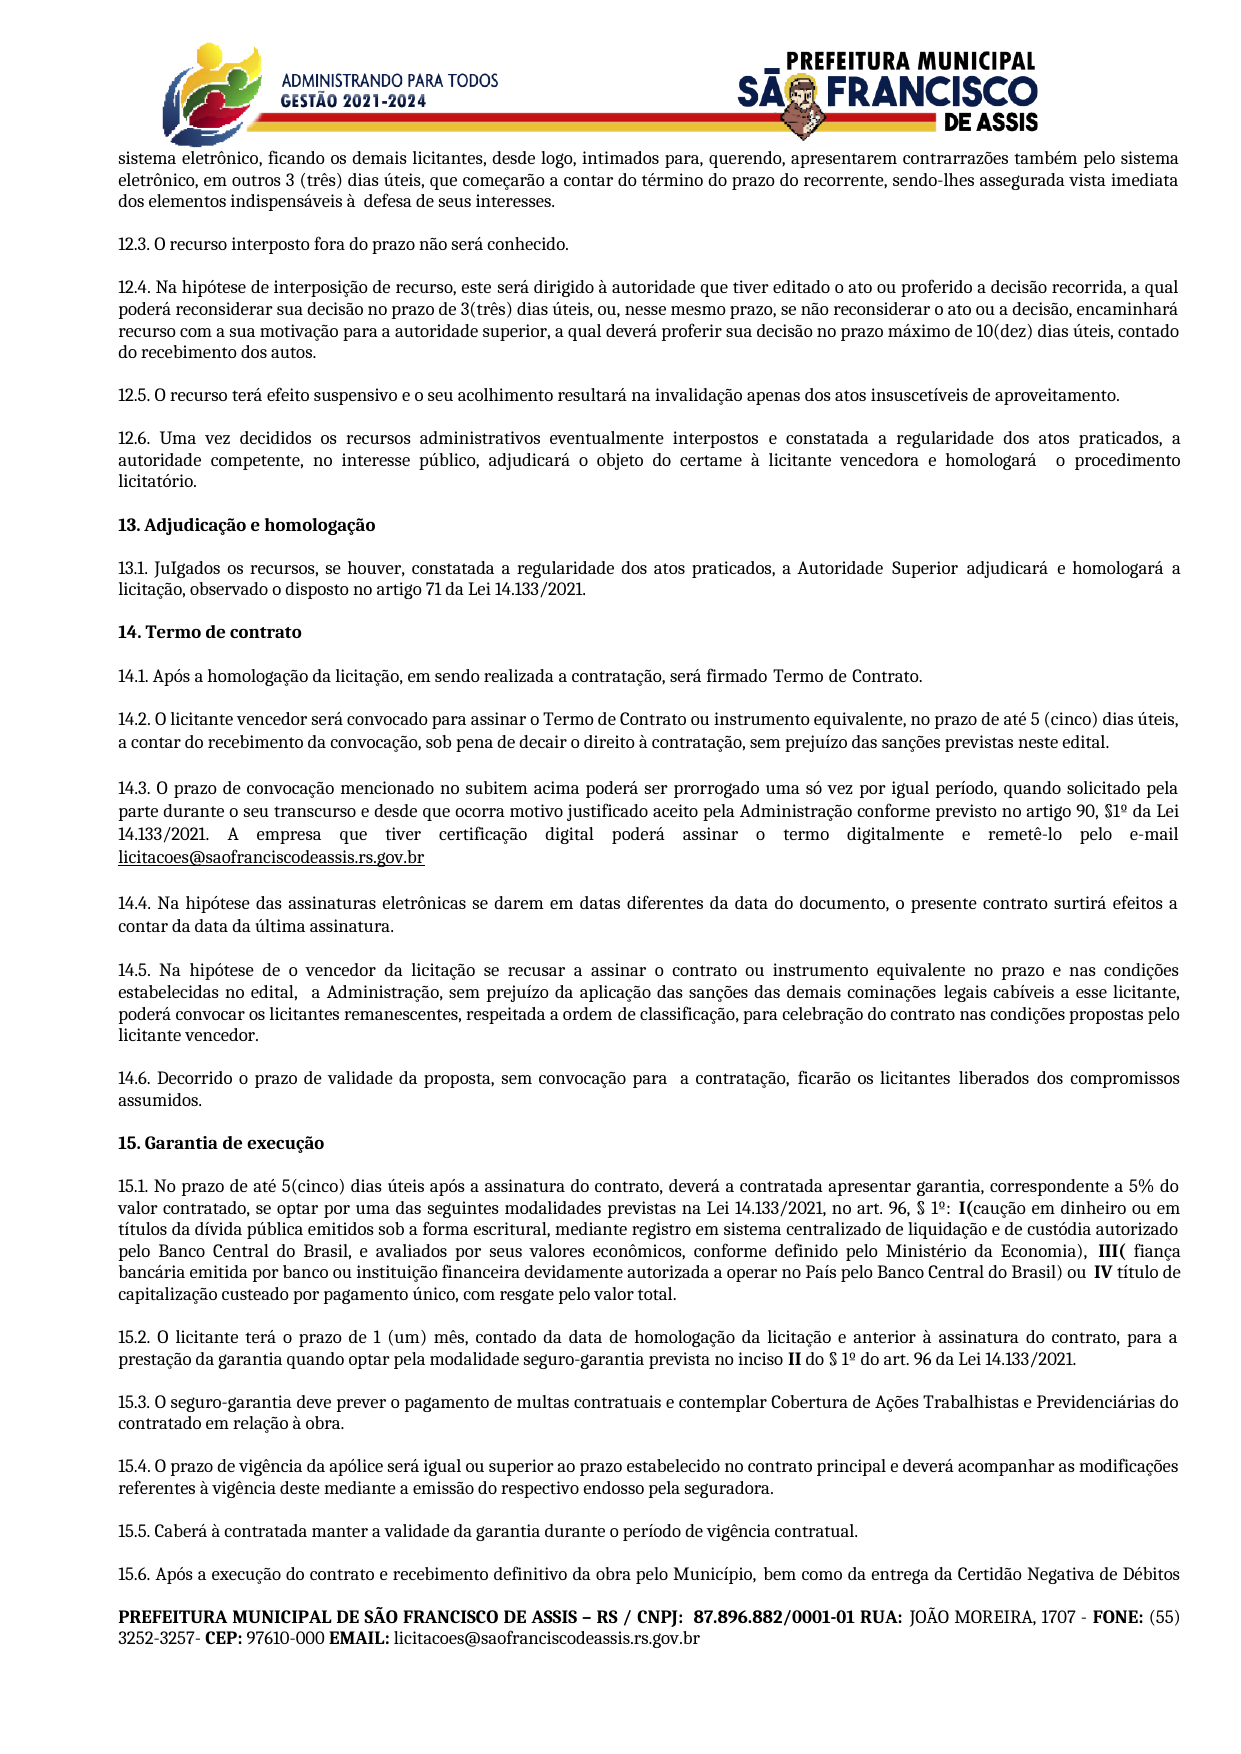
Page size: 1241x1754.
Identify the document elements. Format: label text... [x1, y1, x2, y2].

text 15.4. O prazo de vigência da apólice será igual ou superior ao prazo estabelecido no contrato principal e deverá acompanhar as modificações referentes à vigência deste mediante a emissão do respectivo endosso pela seguradora. [118, 1456, 1181, 1499]
text 15.1. No prazo de até 5(cinco) dias úteis após a assinatura do contrato, deverá a contratada apresentar garantia, correspondente a 5% do valor contratado, se optar por uma das seguintes modalidades previstas na Lei 14.133/2021, no art. 96, § 1º: I(caução em dinheiro ou em títulos da dívida pública emitidos sob a forma escritural, mediante registro em sistema centralizado de liquidação e de custódia autorizado pelo Banco Central do Brasil, e avaliados por seus valores econômicos, conforme definido pelo Ministério da Economia), III( fiança bancária emitida por banco ou instituição financeira devidamente autorizada a operar no País pelo Banco Central do Brasil) ou IV título de capitalização custeado por pagamento único, com resgate pelo valor total. [118, 1176, 1181, 1305]
text 14.1. Após a homologação da licitação, em sendo realizada a contratação, será firmado Termo de Contrato. [118, 665, 1181, 687]
text 15.3. O seguro-garantia deve prever o pagamento de multas contratuais e contemplar Cobertura de Ações Trabalhistas e Previdenciárias do contratado em relação à obra. [118, 1391, 1181, 1434]
text 12.5. O recurso terá efeito suspensivo e o seu acolhimento resultará na invalidação apenas dos atos insuscetíveis de aproveitamento. [118, 385, 1181, 406]
text 14.6. Decorrido o prazo de validade da proposta, sem convocação para a contratação, ficarão os licitantes liberados dos compromissos assumidos. [118, 1068, 1181, 1111]
text 15. Garantia de execução [118, 1132, 1181, 1154]
text 13.1. JuIgados os recursos, se houver, constatada a regularidade dos atos praticados, a Autoridade Superior adjudicará e homologará a licitação, observado o disposto no artigo 71 da Lei 14.133/2021. [118, 557, 1181, 600]
text 15.5. Caberá à contratada manter a validade da garantia durante o período de vigência contratual. [118, 1521, 1181, 1542]
text 14.5. Na hipótese de o vencedor da licitação se recusar a assinar o contrato ou instrumento equivalente no prazo e nas condições estabelecidas no edital, a Administração, sem prejuízo da aplicação das sanções das demais cominações legais cabíveis a esse licitante, poderá convocar os licitantes remanescentes, respeitada a ordem de classificação, para celebração do contrato nas condições propostas pelo licitante vencedor. [118, 960, 1181, 1046]
text 12.3. O recurso interposto fora do prazo não será conhecido. [118, 234, 1181, 255]
text 15.6. Após a execução do contrato e recebimento definitivo da obra pelo Município, bem como da entrega da Certidão Negativa de Débitos [118, 1564, 1181, 1585]
text 14.4. Na hipótese das assinaturas eletrônicas se darem em datas diferentes da data do documento, o presente contrato surtirá efeitos a contar da data da última assinatura. [118, 892, 1181, 937]
text 13. Adjudicação e homologação [118, 514, 1181, 536]
text 14. Termo de contrato [118, 622, 1181, 643]
text 12.4. Na hipótese de interposição de recurso, este será dirigido à autoridade que tiver editado o ato ou proferido a decisão recorrida, a qual poderá reconsiderar sua decisão no prazo de 3(três) dias úteis, ou, nesse mesmo prazo, se não reconsiderar o ato ou a decisão, encaminhará recurso com a sua motivação para a autoridade superior, a qual deverá proferir sua decisão no prazo máximo de 10(dez) dias úteis, contado do recebimento dos autos. [118, 277, 1181, 363]
text sistema eletrônico, ficando os demais licitantes, desde logo, intimados para, querendo, apresentarem contrarrazões também pelo sistema eletrônico, em outros 3 (três) dias úteis, que começarão a contar do término do prazo do recorrente, sendo-lhes assegurada vista imediata dos elementos indispensáveis à defesa de seus interesses. [118, 148, 1181, 212]
text 14.2. O licitante vencedor será convocado para assinar o Termo de Contrato ou instrumento equivalente, no prazo de até 5 (cinco) dias úteis, a contar do recebimento da convocação, sob pena de decair o direito à contratação, sem prejuízo das sanções previstas neste edital. [118, 708, 1181, 753]
text 12.6. Uma vez decididos os recursos administrativos eventualmente interpostos e constatada a regularidade dos atos praticados, a autoridade competente, no interesse público, adjudicará o objeto do certame à licitante vencedora e homologará o procedimento licitatório. [118, 428, 1181, 493]
text 14.3. O prazo de convocação mencionado no subitem acima poderá ser prorrogado uma só vez por igual período, quando solicitado pela parte durante o seu transcurso e desde que ocorra motivo justificado aceito pela Administração conforme previsto no artigo 90, §1º da Lei 14.133/2021. A empresa que tiver certificação digital poderá assinar o termo digitalmente e remetê-lo pelo e-mail licitacoes@saofranciscodeassis.rs.gov.br [118, 777, 1181, 868]
text 15.2. O licitante terá o prazo de 1 (um) mês, contado da data de homologação da licitação e anterior à assinatura do contrato, para a prestação da garantia quando optar pela modalidade seguro-garantia prevista no inciso II do § 1º do art. 96 da Lei 14.133/2021. [118, 1327, 1181, 1370]
